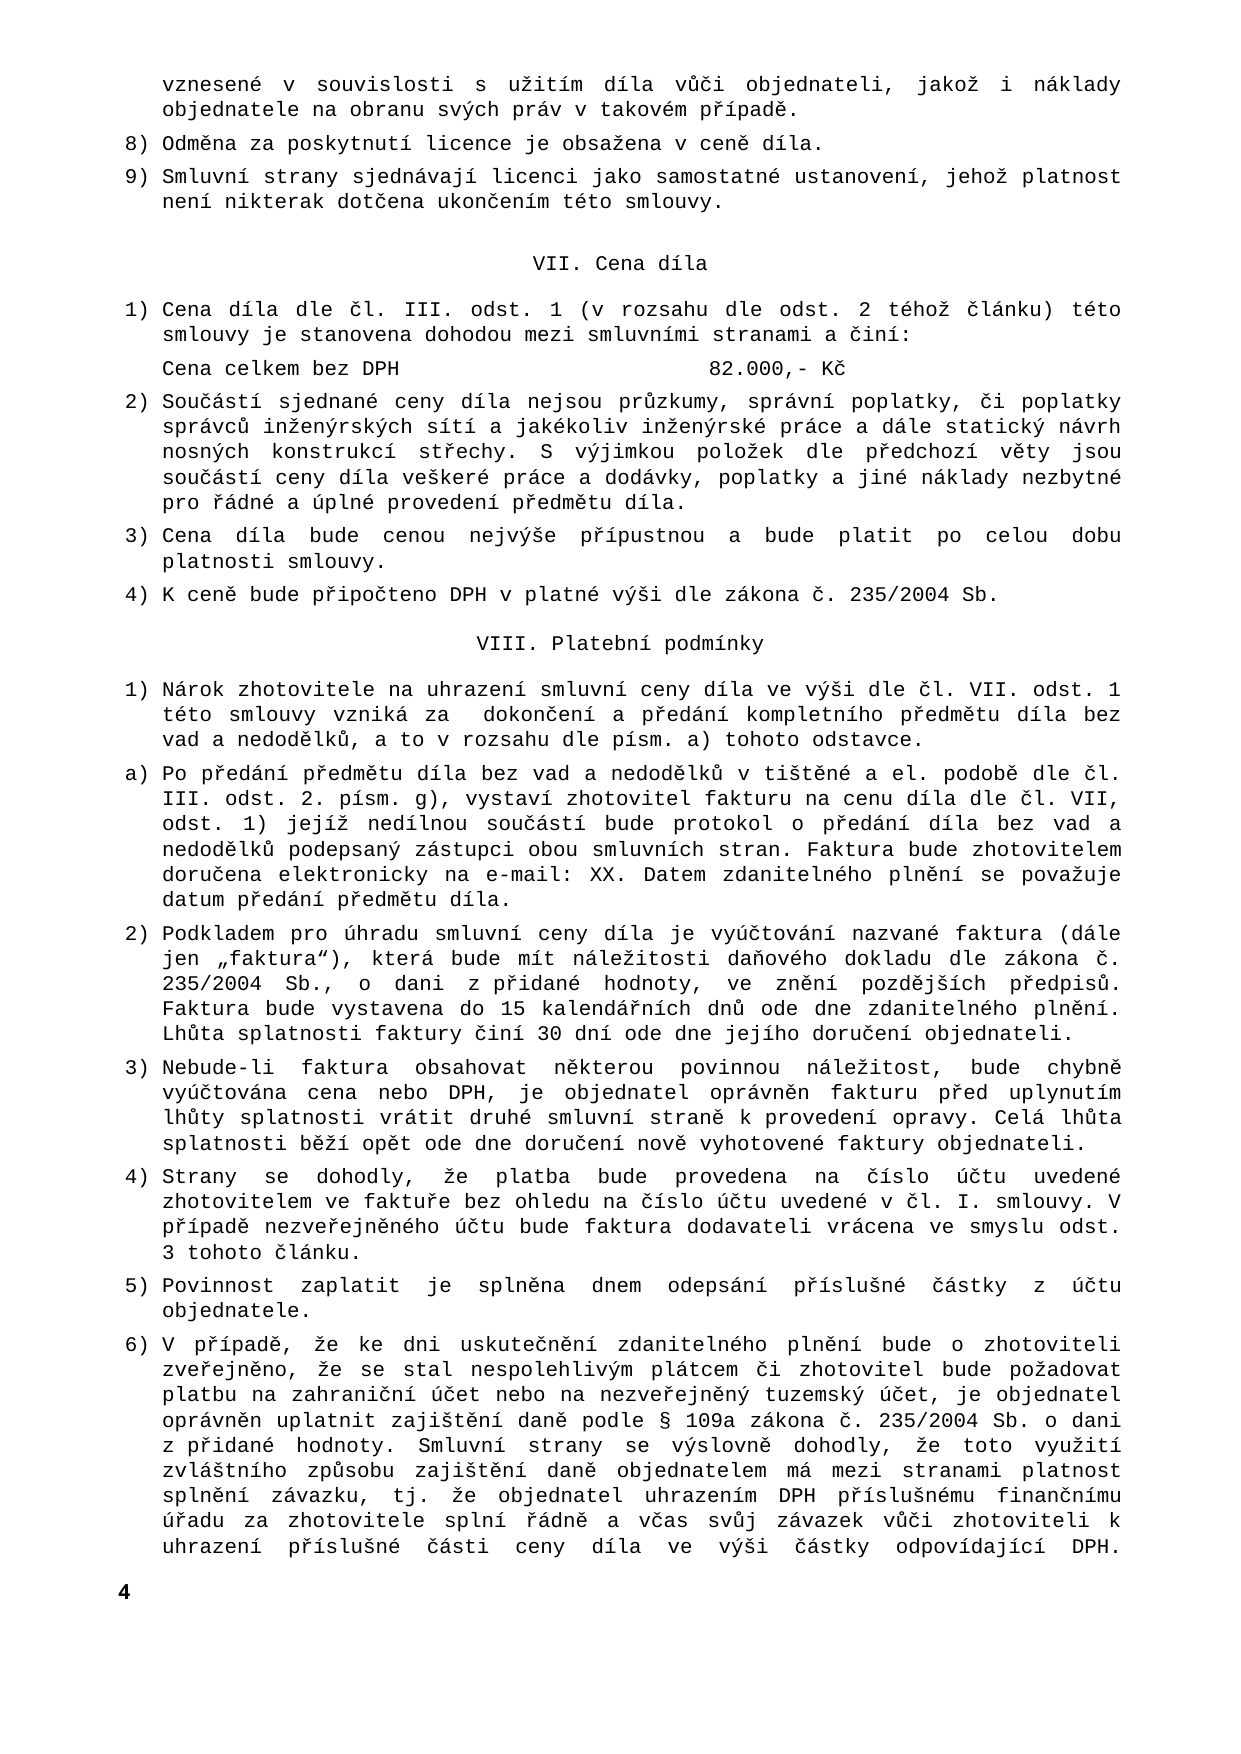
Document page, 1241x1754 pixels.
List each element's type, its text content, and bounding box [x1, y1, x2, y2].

list Cena díla dle čl. III. odst. 1 (v rozsahu dle odst. 2 téhož článku) této smlouvy je stanovena dohodou mezi smluvními stranami a činí: [124, 299, 1122, 348]
list Odměna za poskytnutí licence je obsažena v ceně díla. [124, 133, 1122, 156]
list Nárok zhotovitele na uhrazení smluvní ceny díla ve výši dle čl. VII. odst. 1 této smlouvy vzniká za dokončení a předání kompletního předmětu díla bez vad a nedodělků, a to v rozsahu dle písm. a) tohoto odstavce. [124, 679, 1122, 753]
list V případě, že ke dni uskutečnění zdanitelného plnění bude o zhotoviteli zveřejněno, že se stal nespolehlivým plátcem či zhotovitel bude požadovat platbu na zahraniční účet nebo na nezveřejněný tuzemský účet, je objednatel oprávněn uplatnit zajištění daně podle § 109a zákona č. 235/2004 Sb. o dani z přidané hodnoty. Smluvní strany se výslovně dohodly, že toto využití zvláštního způsobu zajištění daně objednatelem má mezi stranami platnost splnění závazku, tj. že objednatel uhrazením DPH příslušnému finančnímu úřadu za zhotovitele splní řádně a včas svůj závazek vůči zhotoviteli k uhrazení příslušné části ceny díla ve výši částky odpovídající DPH. [124, 1334, 1122, 1559]
list Součástí sjednané ceny díla nejsou průzkumy, správní poplatky, či poplatky správců inženýrských sítí a jakékoliv inženýrské práce a dále statický návrh nosných konstrukcí střechy. S výjimkou položek dle předchozí věty jsou součástí ceny díla veškeré práce a dodávky, poplatky a jiné náklady nezbytné pro řádné a úplné provedení předmětu díla. [124, 391, 1122, 516]
text VII. Cena díla [118, 253, 1122, 276]
text Cena celkem bez DPH 82.000,- Kč [118, 357, 1122, 381]
list Podkladem pro úhradu smluvní ceny díla je vyúčtování nazvané faktura (dále jen „faktura“), která bude mít náležitosti daňového dokladu dle zákona č. 235/2004 Sb., o dani z přidané hodnoty, ve znění pozdějších předpisů. Faktura bude vystavena do 15 kalendářních dnů ode dne zdanitelného plnění. Lhůta splatnosti faktury činí 30 dní ode dne jejího doručení objednateli. [124, 923, 1122, 1047]
list Po předání předmětu díla bez vad a nedodělků v tištěné a el. podobě dle čl. III. odst. 2. písm. g), vystaví zhotovitel fakturu na cenu díla dle čl. VII, odst. 1) jejíž nedílnou součástí bude protokol o předání díla bez vad a nedodělků podepsaný zástupci obou smluvních stran. Faktura bude zhotovitelem doručena elektronicky na e-mail: XX. Datem zdanitelného plnění se považuje datum předání předmětu díla. [124, 763, 1122, 913]
list vznesené v souvislosti s užitím díla vůči objednateli, jakož i náklady objednatele na obranu svých práv v takovém případě. [124, 74, 1122, 123]
list K ceně bude připočteno DPH v platné výši dle zákona č. 235/2004 Sb. [124, 584, 1122, 608]
list Nebude-li faktura obsahovat některou povinnou náležitost, bude chybně vyúčtována cena nebo DPH, je objednatel oprávněn fakturu před uplynutím lhůty splatnosti vrátit druhé smluvní straně k provedení opravy. Celá lhůta splatnosti běží opět ode dne doručení nově vyhotovené faktury objednateli. [124, 1057, 1122, 1156]
text VIII. Platební podmínky [118, 633, 1122, 657]
list Smluvní strany sjednávají licenci jako samostatné ustanovení, jehož platnost není nikterak dotčena ukončením této smlouvy. [124, 166, 1122, 215]
list Cena díla bude cenou nejvýše přípustnou a bude platit po celou dobu platnosti smlouvy. [124, 525, 1122, 574]
list Povinnost zaplatit je splněna dnem odepsání příslušné částky z účtu objednatele. [124, 1275, 1122, 1324]
list Strany se dohodly, že platba bude provedena na číslo účtu uvedené zhotovitelem ve faktuře bez ohledu na číslo účtu uvedené v čl. I. smlouvy. V případě nezveřejněného účtu bude faktura dodavateli vrácena ve smyslu odst. 3 tohoto článku. [124, 1166, 1122, 1265]
